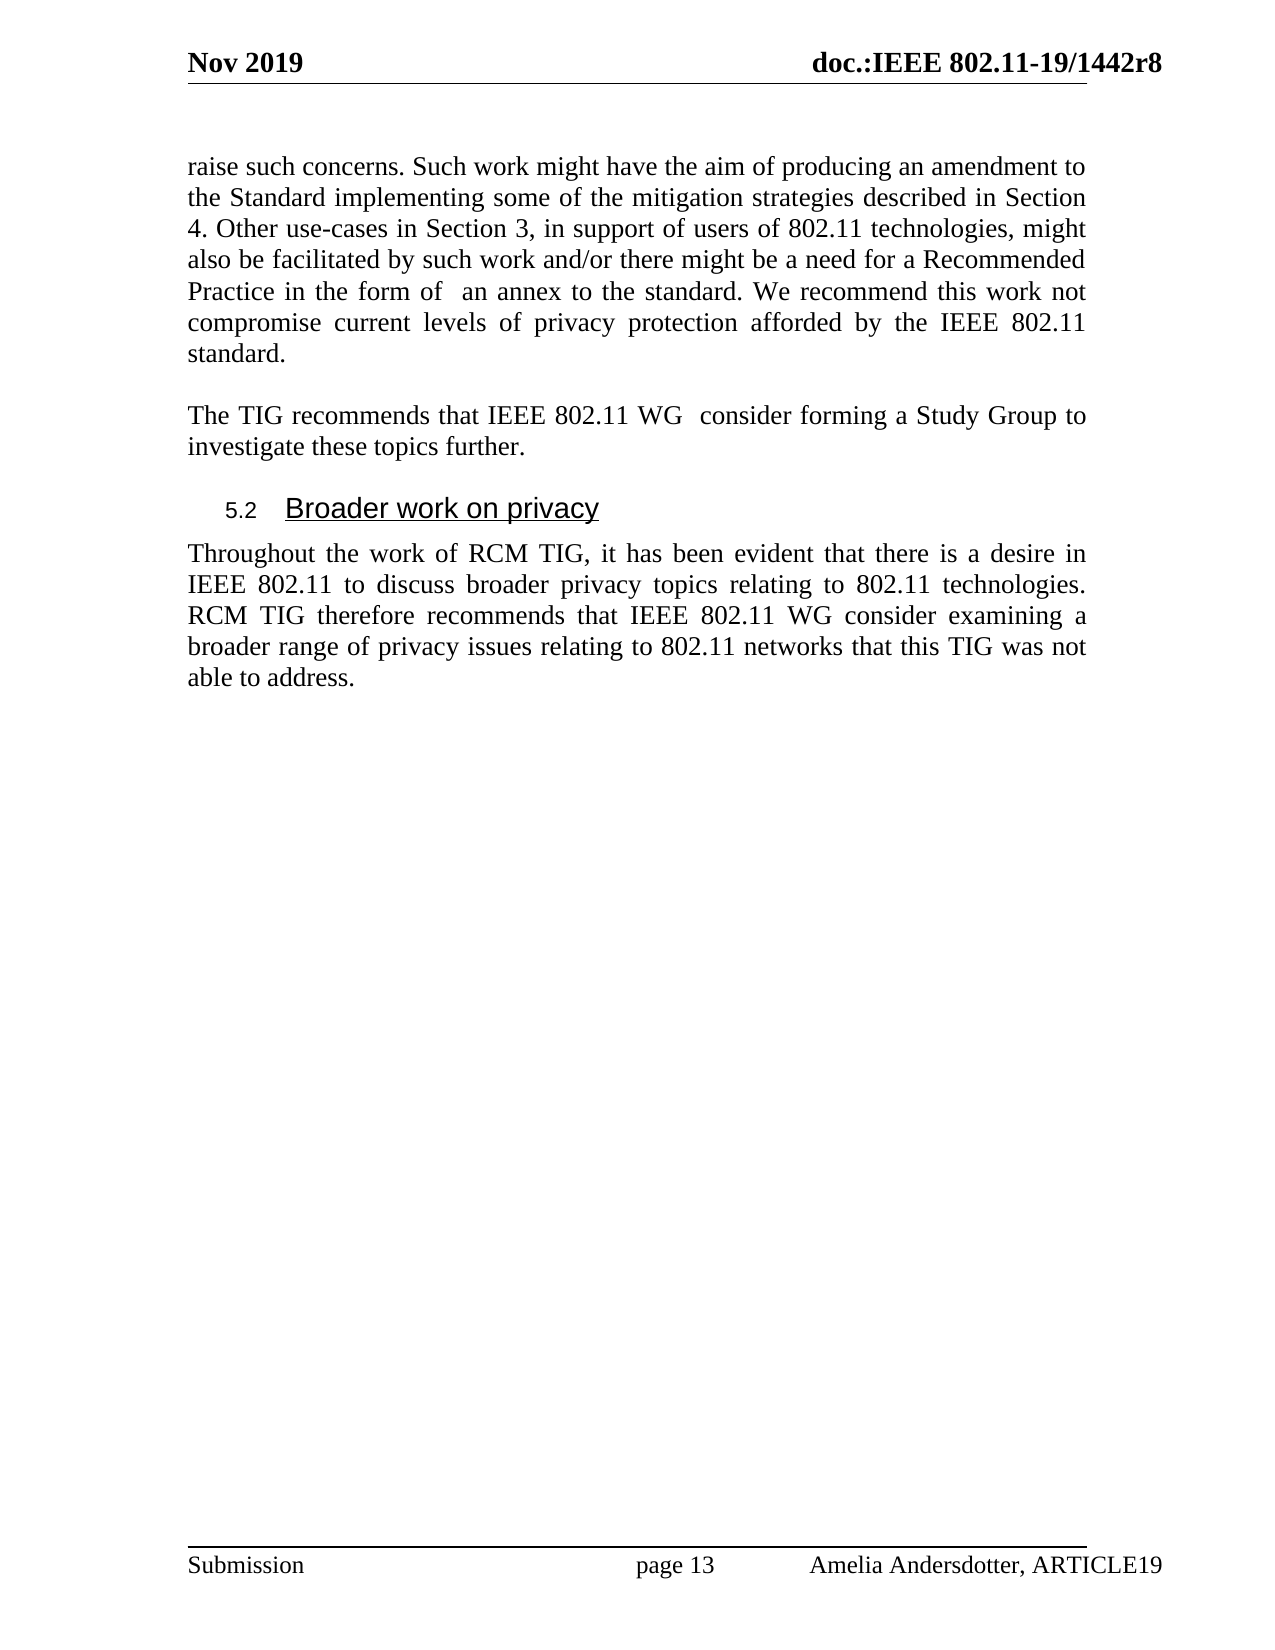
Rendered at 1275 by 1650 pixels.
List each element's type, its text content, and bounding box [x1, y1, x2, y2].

subtitle Broader work on privacy [225, 491, 1087, 524]
text Throughout the work of RCM TIG, it has been evident that there is a desire in IEEE 802.11 to discuss broader privacy topics relating to 802.11 technologies. RCM TIG therefore recommends that IEEE 802.11 WG consider examining a broader range of privacy issues relating to 802.11 networks that this TIG was not able to address. [187, 537, 1087, 692]
text raise such concerns. Such work might have the aim of producing an amendment to the Standard implementing some of the mitigation strategies described in Section 4. Other use-cases in Section 3, in support of users of 802.11 technologies, might also be facilitated by such work and/or there might be a need for a Recommended Practice in the form of an annex to the standard. We recommend this work not compromise current levels of privacy protection afforded by the IEEE 802.11 standard. [187, 150, 1087, 368]
text The TIG recommends that IEEE 802.11 WG consider forming a Study Group to investigate these topics further. [187, 399, 1087, 461]
